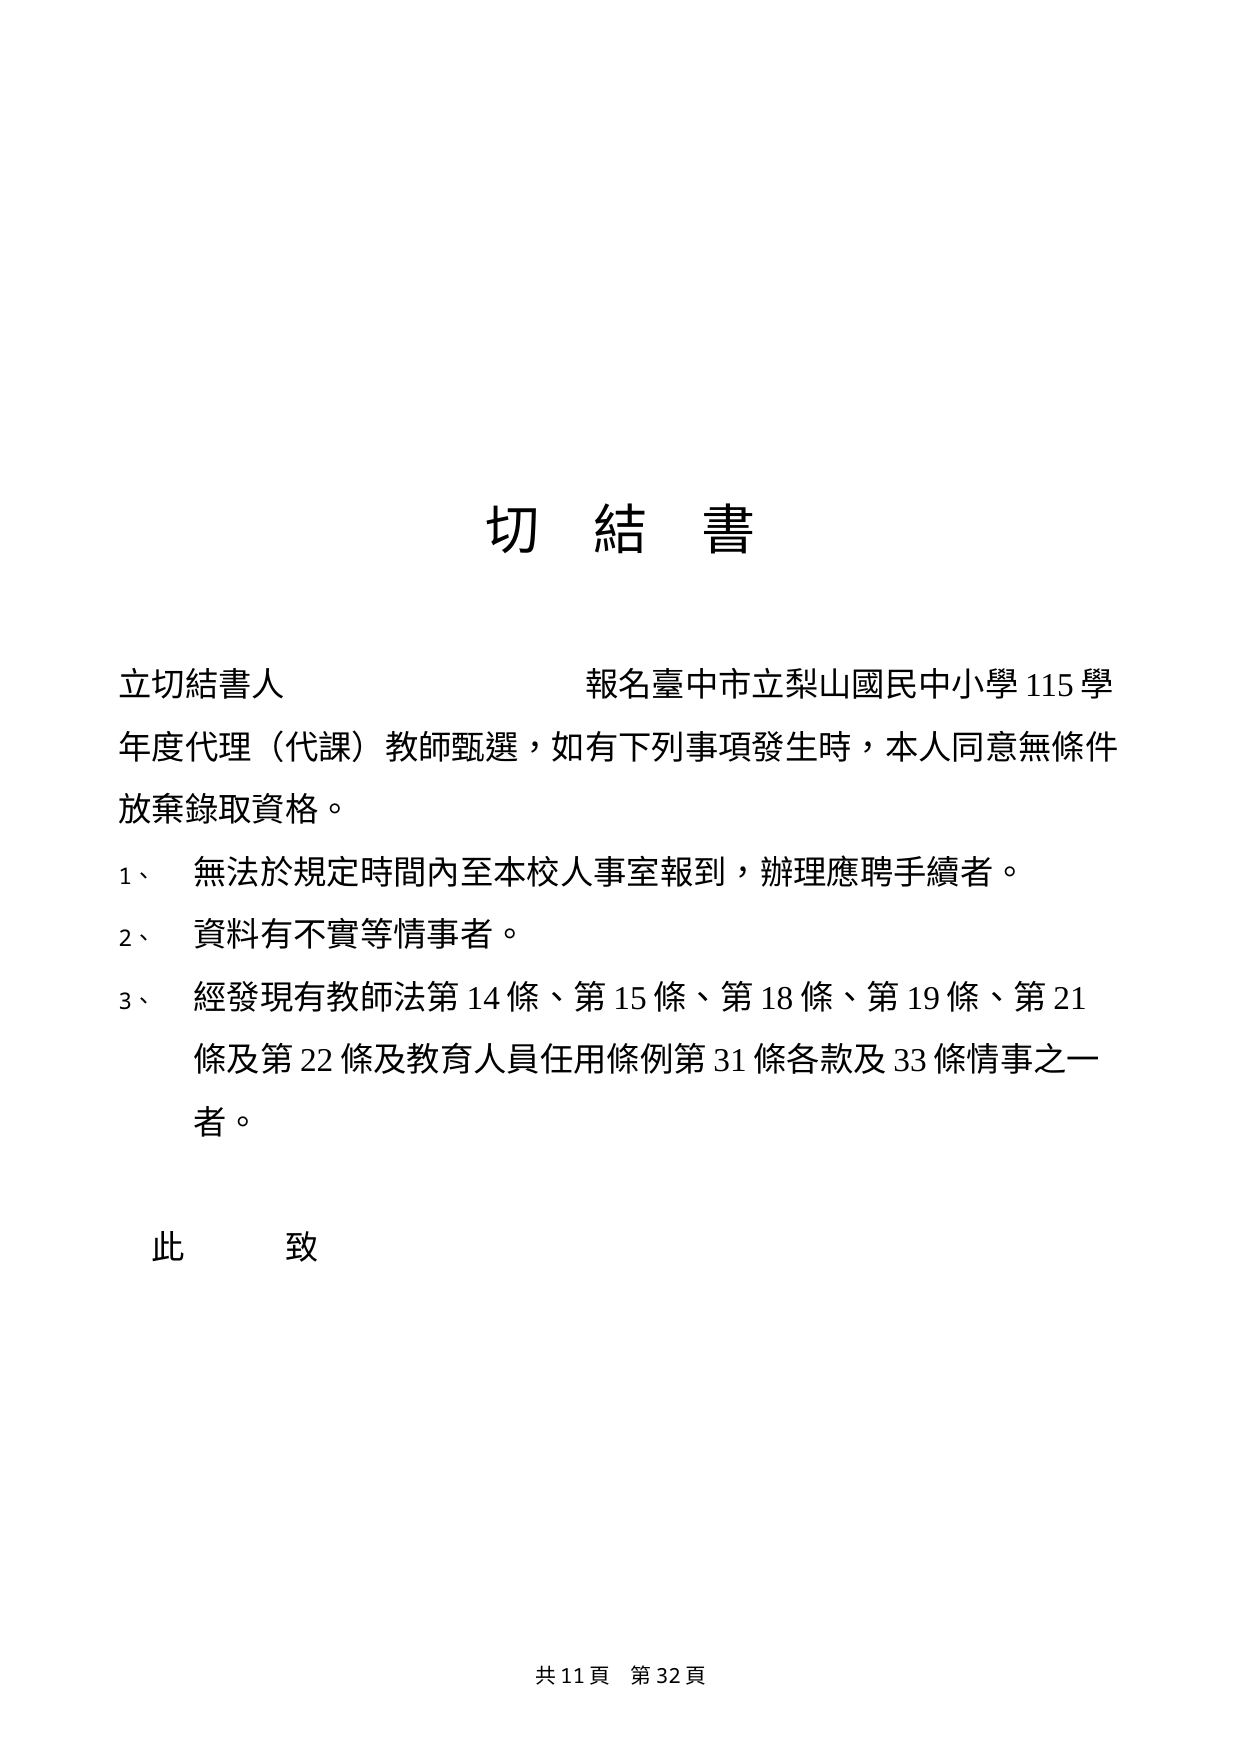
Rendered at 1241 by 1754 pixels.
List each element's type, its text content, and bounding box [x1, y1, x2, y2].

text 此 致 [118, 1203, 1122, 1266]
list 經發現有教師法第14條、第15條、第18條、第19條、第21條及第22條及教育人員任用條例第31條各款及33條情事之一者。 [118, 953, 1122, 1141]
text 切 結 書 [118, 453, 1122, 578]
list 無法於規定時間內至本校人事室報到，辦理應聘手續者。 [118, 828, 1122, 891]
text 立切結書人 報名臺中市立梨山國民中小學115學年度代理（代課）教師甄選，如有下列事項發生時，本人同意無條件放棄錄取資格。 [118, 641, 1122, 828]
list 資料有不實等情事者。 [118, 891, 1122, 953]
